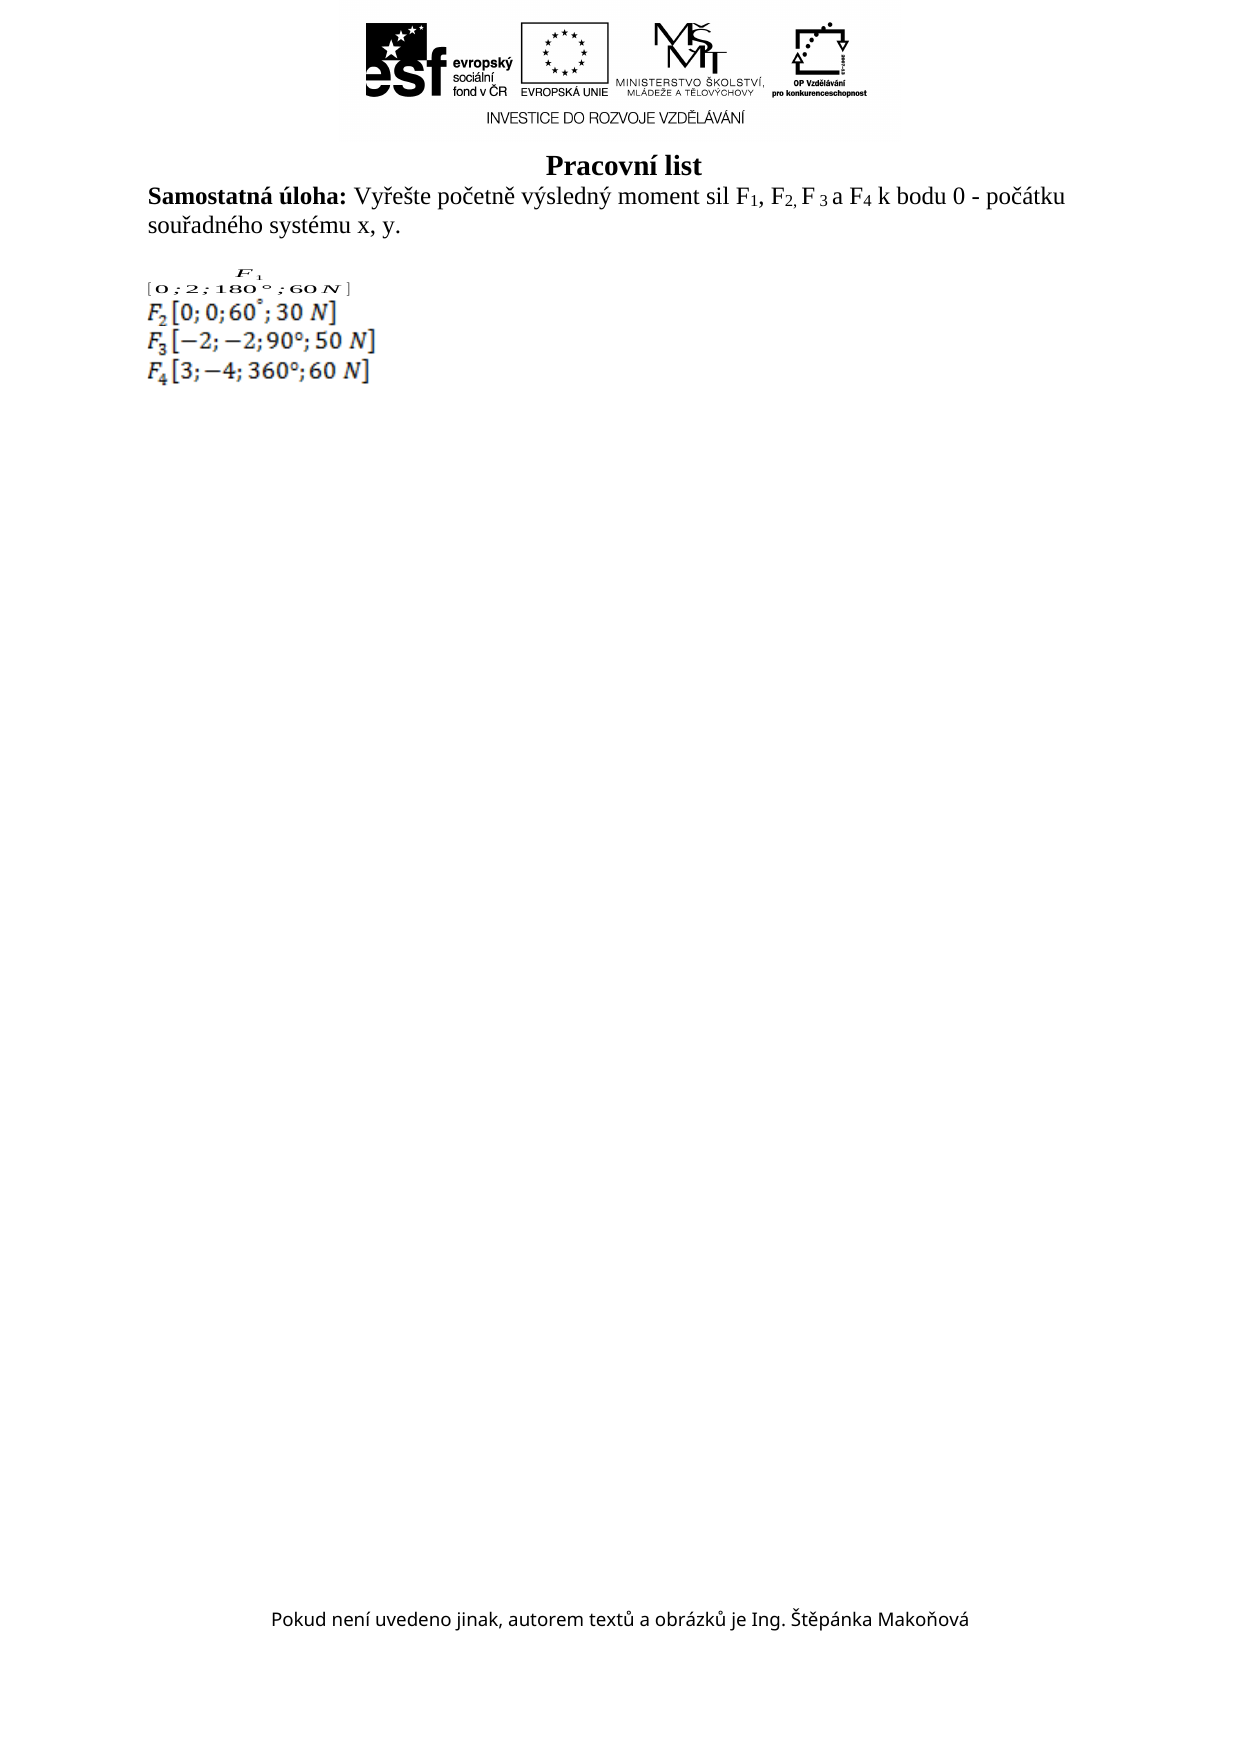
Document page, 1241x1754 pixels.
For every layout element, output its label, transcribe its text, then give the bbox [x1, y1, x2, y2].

text Samostatná úloha: Vyřešte početně výsledný moment sil F1, F2, F 3 a F4 k bodu 0 - počátku souřadného systému x, y. [148, 181, 1093, 239]
text Pracovní list [148, 148, 1093, 181]
